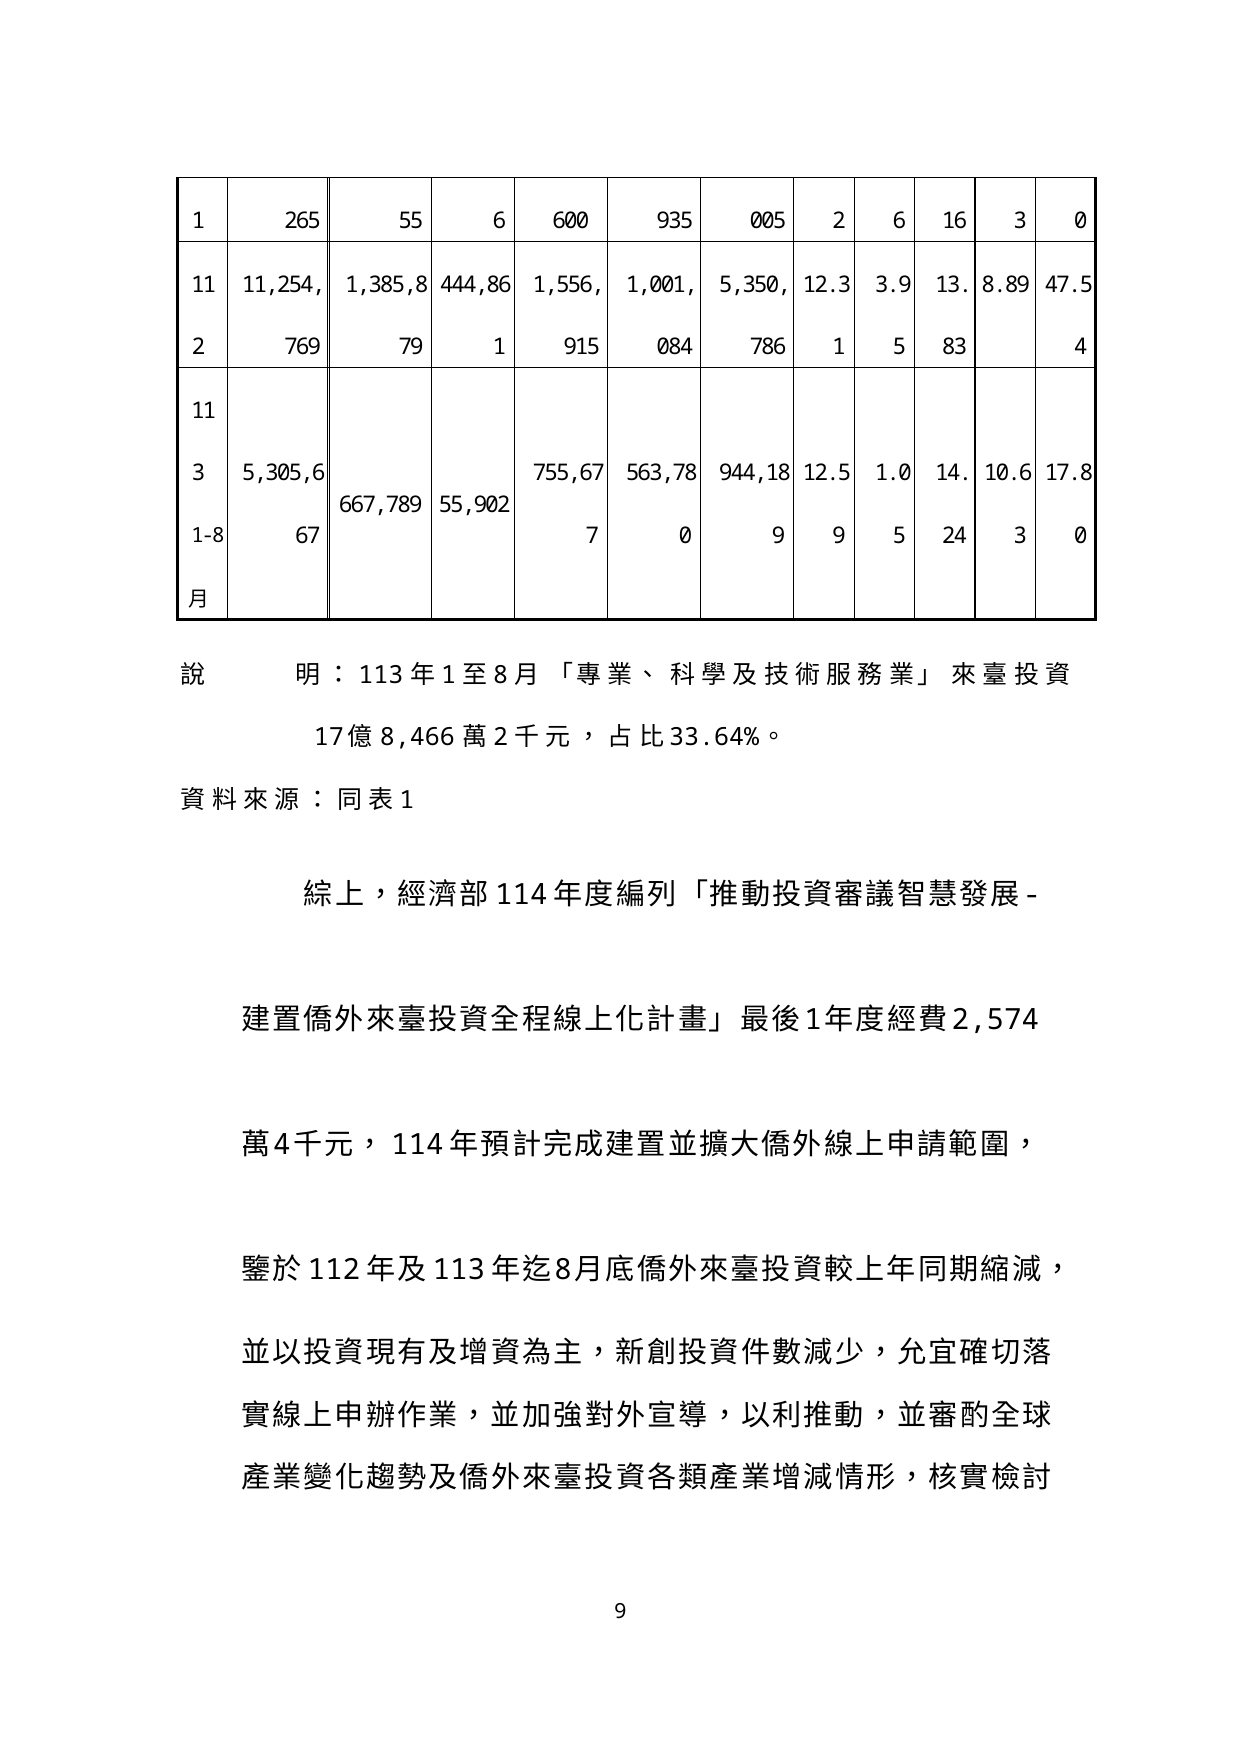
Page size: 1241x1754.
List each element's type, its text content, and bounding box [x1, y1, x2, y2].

table_cell 2 [794, 178, 854, 241]
table_cell 17.80 [1036, 368, 1094, 618]
table_cell 265 [228, 178, 327, 241]
table_cell 47.54 [1036, 242, 1094, 367]
table_cell 5,350,786 [701, 242, 793, 367]
table_cell 944,189 [701, 368, 793, 618]
table_cell 1.05 [855, 368, 914, 618]
table_cell 6 [432, 178, 514, 241]
table_cell 0 [1036, 178, 1094, 241]
table_cell 935 [608, 178, 700, 241]
table_cell 12.31 [794, 242, 854, 367]
table_cell 444,861 [432, 242, 514, 367]
table_cell 563,780 [608, 368, 700, 618]
table_cell 112 [179, 242, 227, 367]
table_cell 12.59 [794, 368, 854, 618]
table_cell 11,254,769 [228, 242, 327, 367]
text 資料來源：同表1 [177, 746, 1063, 808]
table_cell 55 [330, 178, 431, 241]
table_cell 1,556,915 [515, 242, 607, 367]
table_cell 600 [515, 178, 607, 241]
table_cell 1 [179, 178, 227, 241]
table_cell 5,305,667 [228, 368, 327, 618]
table_cell 755,677 [515, 368, 607, 618]
text 說 明：113年1至8月「專業、科學及技術服務業」來臺投資17億8,466萬2千元，占比33.64%。 [177, 621, 1092, 746]
table_cell 8.89 [976, 242, 1035, 367]
table_cell 55,902 [432, 368, 514, 618]
table_cell 6 [855, 178, 914, 241]
table_cell 16 [915, 178, 974, 241]
table_cell 3 [976, 178, 1035, 241]
table_cell 3.95 [855, 242, 914, 367]
text 綜上，經濟部114年度編列「推動投資審議智慧發展-建置僑外來臺投資全程線上化計畫」最後1年度經費2,574萬4千元，114年預計完成建置並擴大僑外線上申請範圍，鑒於112年及113年迄8月底僑外來臺投資較上年同期縮減，並以投資現有及增資為主，新創投資件數減少，允宜確切落實線上申辦作業，並加強對外宣導，以利推動，並審酌全球產業變化趨勢及僑外來臺投資各類產業增減情形，核實檢討法規鬆綁及審議作業精簡等，優化國內投資環境，擴大吸引外人來臺投資。 [236, 808, 1063, 1496]
table_cell 667,789 [330, 368, 431, 618]
table_cell 10.63 [976, 368, 1035, 618]
table_cell 1,001,084 [608, 242, 700, 367]
table_cell 13.83 [915, 242, 974, 367]
table_cell 14.24 [915, 368, 974, 618]
table_cell 005 [701, 178, 793, 241]
table_cell 1,385,879 [330, 242, 431, 367]
table_cell 113 1-8月 [179, 368, 227, 618]
